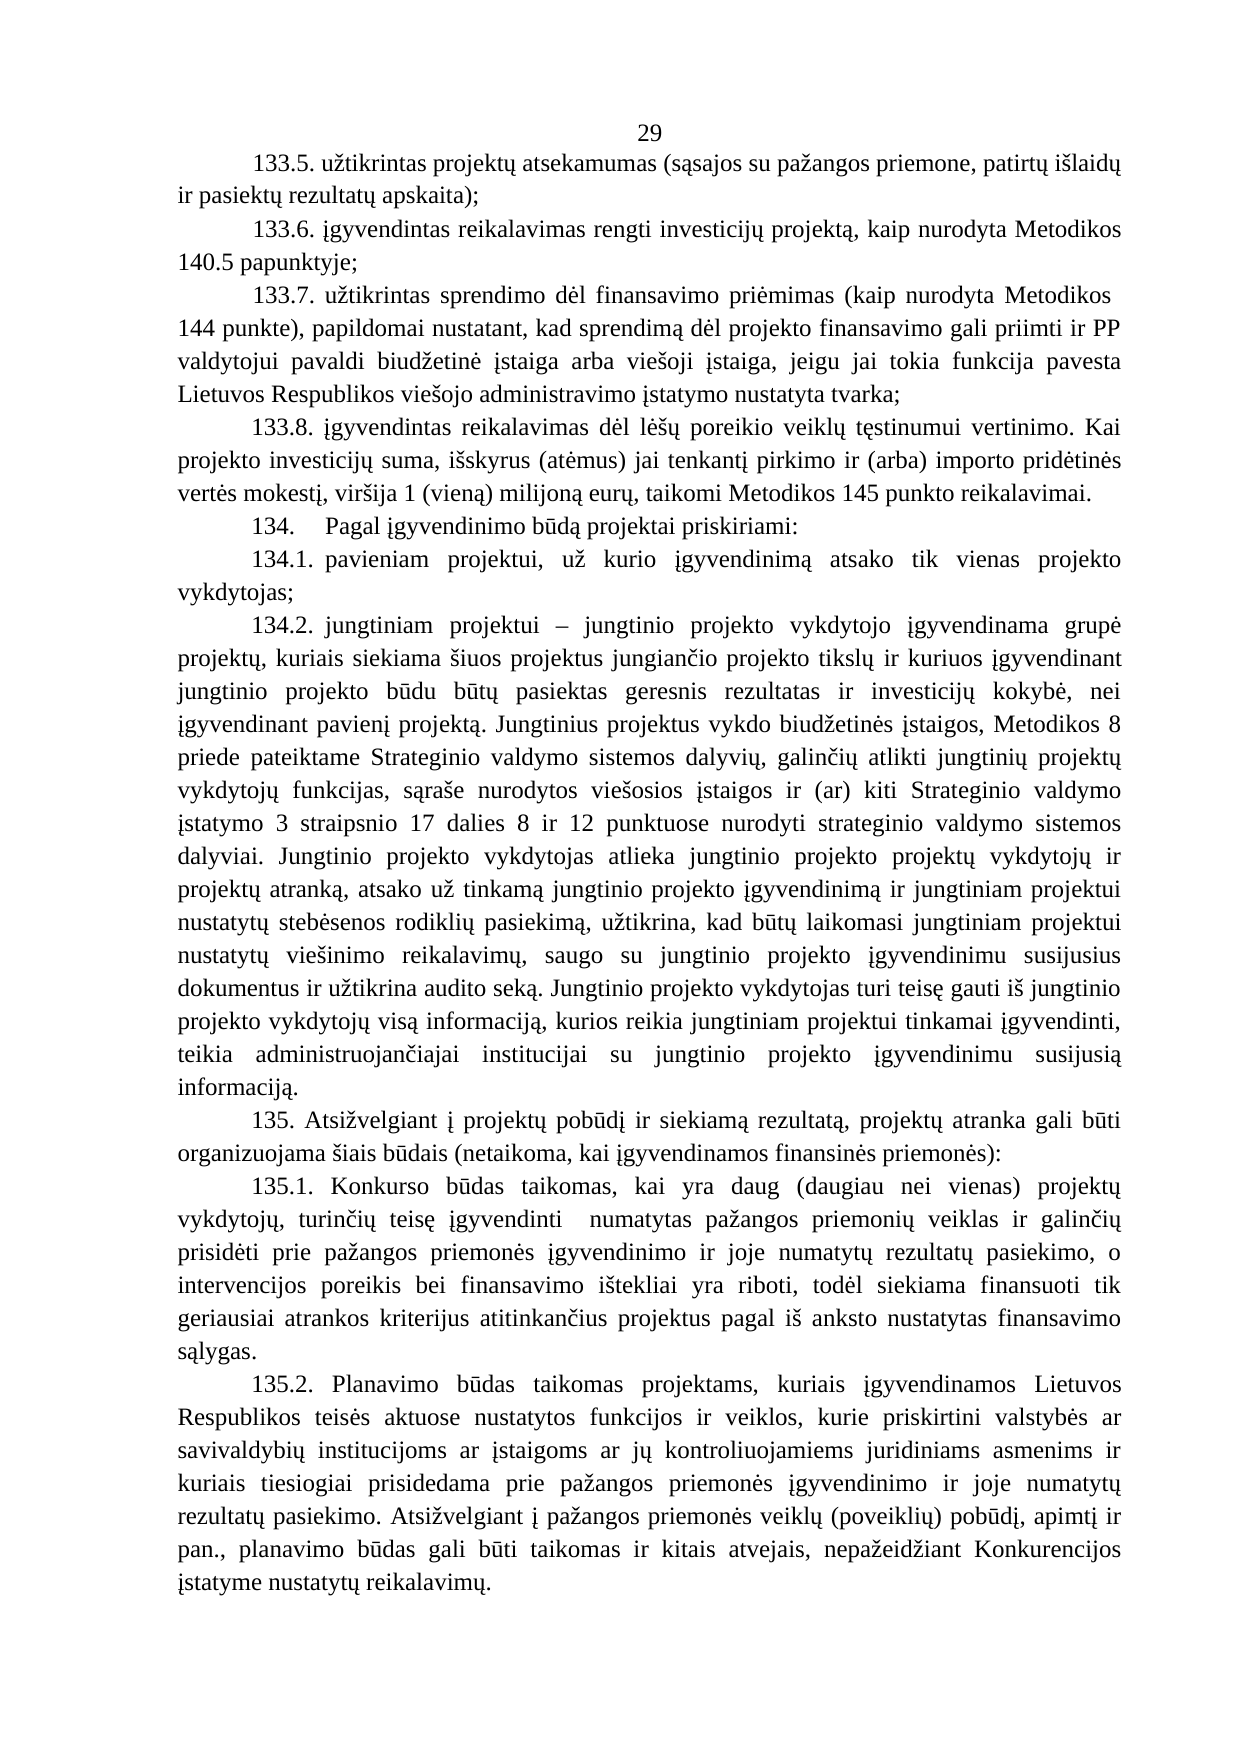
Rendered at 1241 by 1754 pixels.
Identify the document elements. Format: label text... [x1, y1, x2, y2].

text 134. Pagal įgyvendinimo būdą projektai priskiriami: [177, 511, 1122, 539]
text 135. Atsižvelgiant į projektų pobūdį ir siekiamą rezultatą, projektų atranka gali būti organizuojama šiais būdais (netaikoma, kai įgyvendinamos finansinės priemonės): [177, 1105, 1122, 1167]
text 133.6. įgyvendintas reikalavimas rengti investicijų projektą, kaip nurodyta Metodikos 140.5 papunktyje; [177, 214, 1122, 275]
text 133.7. užtikrintas sprendimo dėl finansavimo priėmimas (kaip nurodyta Metodikos 144 punkte), papildomai nustatant, kad sprendimą dėl projekto finansavimo gali priimti ir PP valdytojui pavaldi biudžetinė įstaiga arba viešoji įstaiga, jeigu jai tokia funkcija pavesta Lietuvos Respublikos viešojo administravimo įstatymo nustatyta tvarka; [177, 280, 1122, 407]
text 135.1. Konkurso būdas taikomas, kai yra daug (daugiau nei vienas) projektų vykdytojų, turinčių teisę įgyvendinti numatytas pažangos priemonių veiklas ir galinčių prisidėti prie pažangos priemonės įgyvendinimo ir joje numatytų rezultatų pasiekimo, o intervencijos poreikis bei finansavimo ištekliai yra riboti, todėl siekiama finansuoti tik geriausiai atrankos kriterijus atitinkančius projektus pagal iš anksto nustatytas finansavimo sąlygas. [177, 1171, 1122, 1365]
text 133.5. užtikrintas projektų atsekamumas (sąsajos su pažangos priemone, patirtų išlaidų ir pasiektų rezultatų apskaita); [177, 148, 1122, 209]
text 133.8. įgyvendintas reikalavimas dėl lėšų poreikio veiklų tęstinumui vertinimo. Kai projekto investicijų suma, išskyrus (atėmus) jai tenkantį pirkimo ir (arba) importo pridėtinės vertės mokestį, viršija 1 (vieną) milijoną eurų, taikomi Metodikos 145 punkto reikalavimai. [177, 412, 1122, 507]
text 134.2. jungtiniam projektui – jungtinio projekto vykdytojo įgyvendinama grupė projektų, kuriais siekiama šiuos projektus jungiančio projekto tikslų ir kuriuos įgyvendinant jungtinio projekto būdu būtų pasiektas geresnis rezultatas ir investicijų kokybė, nei įgyvendinant pavienį projektą. Jungtinius projektus vykdo biudžetinės įstaigos, Metodikos 8 priede pateiktame Strateginio valdymo sistemos dalyvių, galinčių atlikti jungtinių projektų vykdytojų funkcijas, sąraše nurodytos viešosios įstaigos ir (ar) kiti Strateginio valdymo įstatymo 3 straipsnio 17 dalies 8 ir 12 punktuose nurodyti strateginio valdymo sistemos dalyviai. Jungtinio projekto vykdytojas atlieka jungtinio projekto projektų vykdytojų ir projektų atranką, atsako už tinkamą jungtinio projekto įgyvendinimą ir jungtiniam projektui nustatytų stebėsenos rodiklių pasiekimą, užtikrina, kad būtų laikomasi jungtiniam projektui nustatytų viešinimo reikalavimų, saugo su jungtinio projekto įgyvendinimu susijusius dokumentus ir užtikrina audito seką. Jungtinio projekto vykdytojas turi teisę gauti iš jungtinio projekto vykdytojų visą informaciją, kurios reikia jungtiniam projektui tinkamai įgyvendinti, teikia administruojančiajai institucijai su jungtinio projekto įgyvendinimu susijusią informaciją. [177, 610, 1122, 1101]
text 134.1. pavieniam projektui, už kurio įgyvendinimą atsako tik vienas projekto vykdytojas; [177, 544, 1122, 606]
text 135.2. Planavimo būdas taikomas projektams, kuriais įgyvendinamos Lietuvos Respublikos teisės aktuose nustatytos funkcijos ir veiklos, kurie priskirtini valstybės ar savivaldybių institucijoms ar įstaigoms ar jų kontroliuojamiems juridiniams asmenims ir kuriais tiesiogiai prisidedama prie pažangos priemonės įgyvendinimo ir joje numatytų rezultatų pasiekimo. Atsižvelgiant į pažangos priemonės veiklų (poveiklių) pobūdį, apimtį ir pan., planavimo būdas gali būti taikomas ir kitais atvejais, nepažeidžiant Konkurencijos įstatyme nustatytų reikalavimų. [177, 1369, 1122, 1596]
